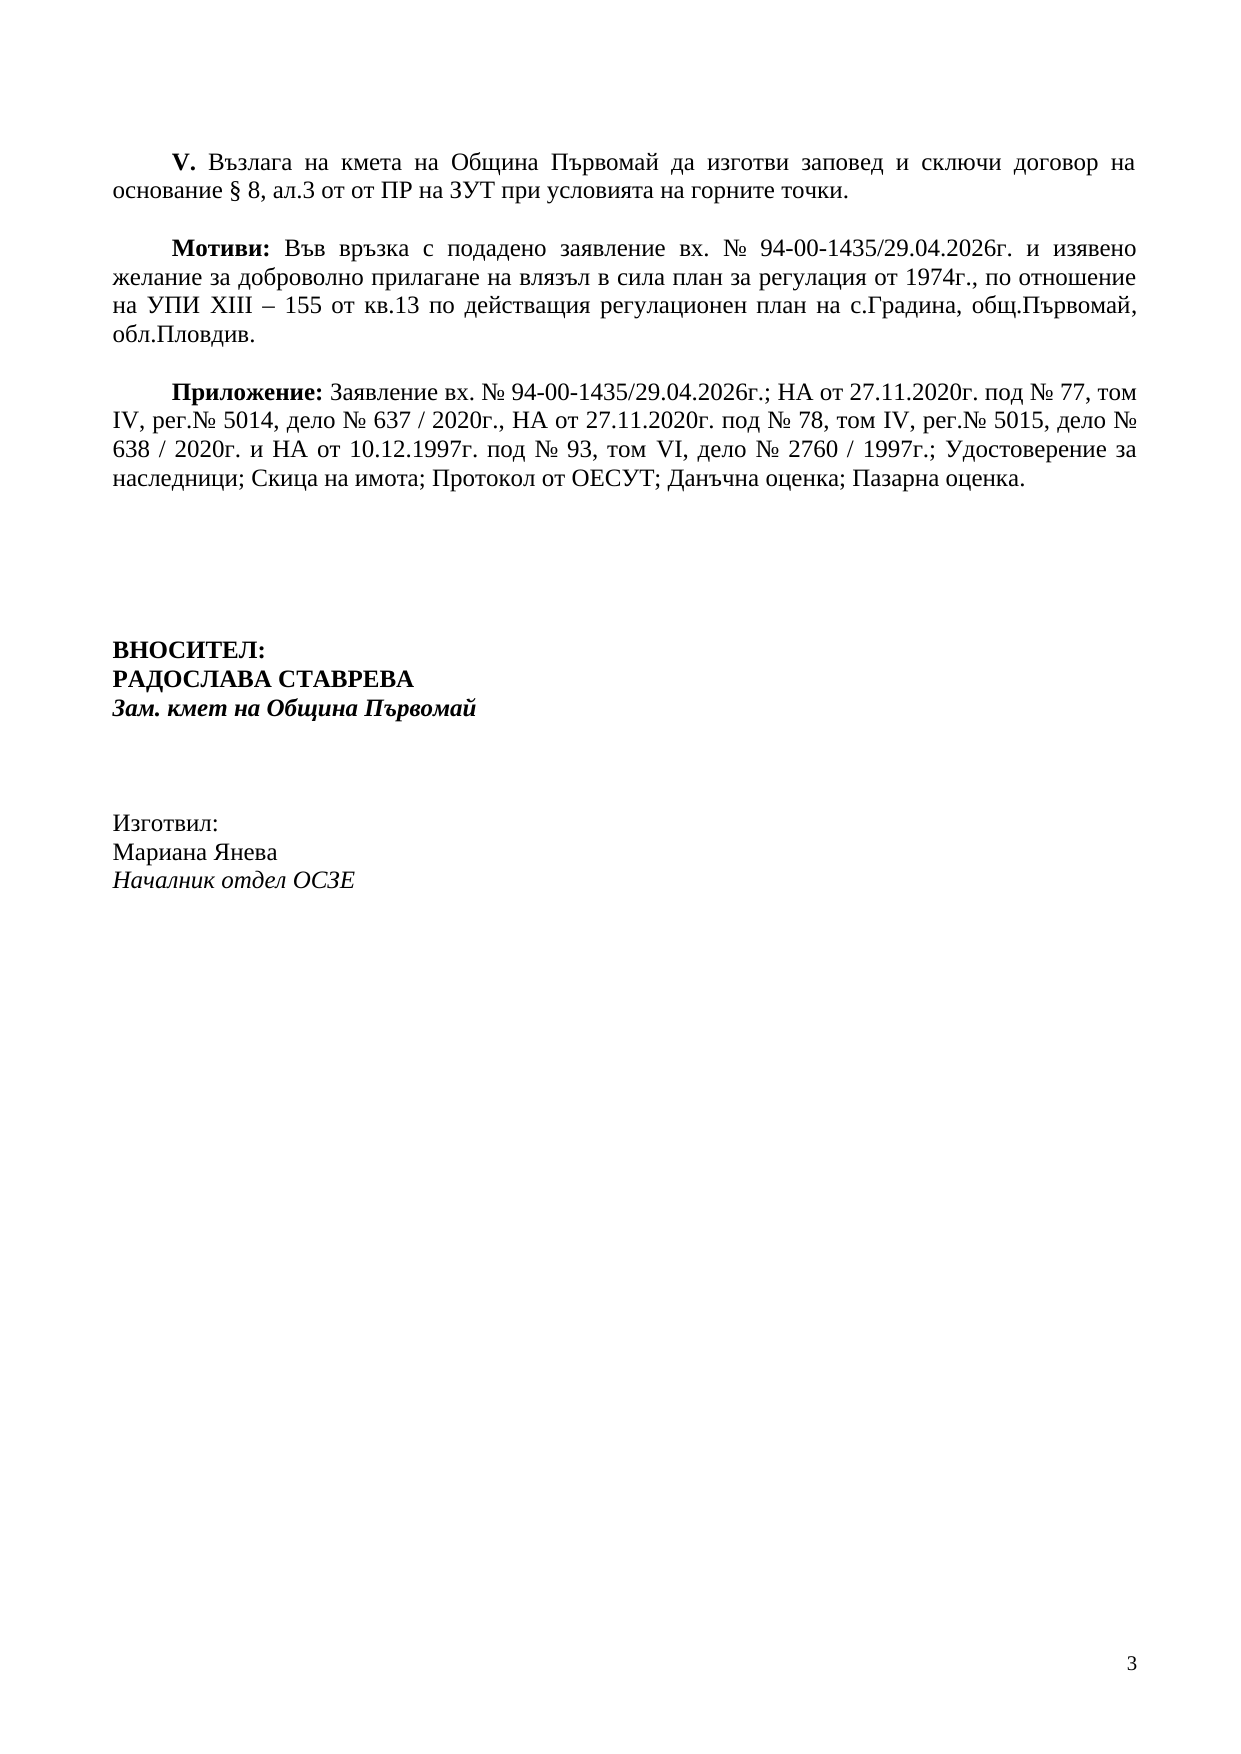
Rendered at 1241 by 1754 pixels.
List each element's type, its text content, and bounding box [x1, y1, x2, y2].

text Зам. кмет на Община Първомай [112, 693, 1137, 722]
text ВНОСИТЕЛ: [112, 636, 1137, 664]
text РАДОСЛАВА СТАВРЕВА [112, 664, 1137, 693]
text Приложение: Заявление вх. № 94-00-1435/29.04.2026г.; НА от 27.11.2020г. под № 77, том IV, рег.№ 5014, дело № 637 / 2020г., НА от 27.11.2020г. под № 78, том IV, рег.№ 5015, дело № 638 / 2020г. и НА от 10.12.1997г. под № 93, том VI, дело № 2760 / 1997г.; Удостоверение за наследници; Скица на имота; Протокол от ОЕСУТ; Данъчна оценка; Пазарна оценка. [112, 377, 1137, 492]
text Мариана Янева [112, 837, 1137, 866]
text Изготвил: [112, 808, 1137, 837]
text V. Възлага на кмета на Община Първомай да изготви заповед и сключи договор на основание § 8, ал.3 от от ПР на ЗУТ при условията на горните точки. [112, 147, 1137, 204]
text Мотиви: Във връзка с подадено заявление вх. № 94-00-1435/29.04.2026г. и изявено желание за доброволно прилагане на влязъл в сила план за регулация от 1974г., по отношение на УПИ XIII – 155 от кв.13 по действащия регулационен план на с.Градина, общ.Първомай, обл.Пловдив. [112, 233, 1137, 348]
text Началник отдел ОСЗЕ [112, 866, 1137, 894]
